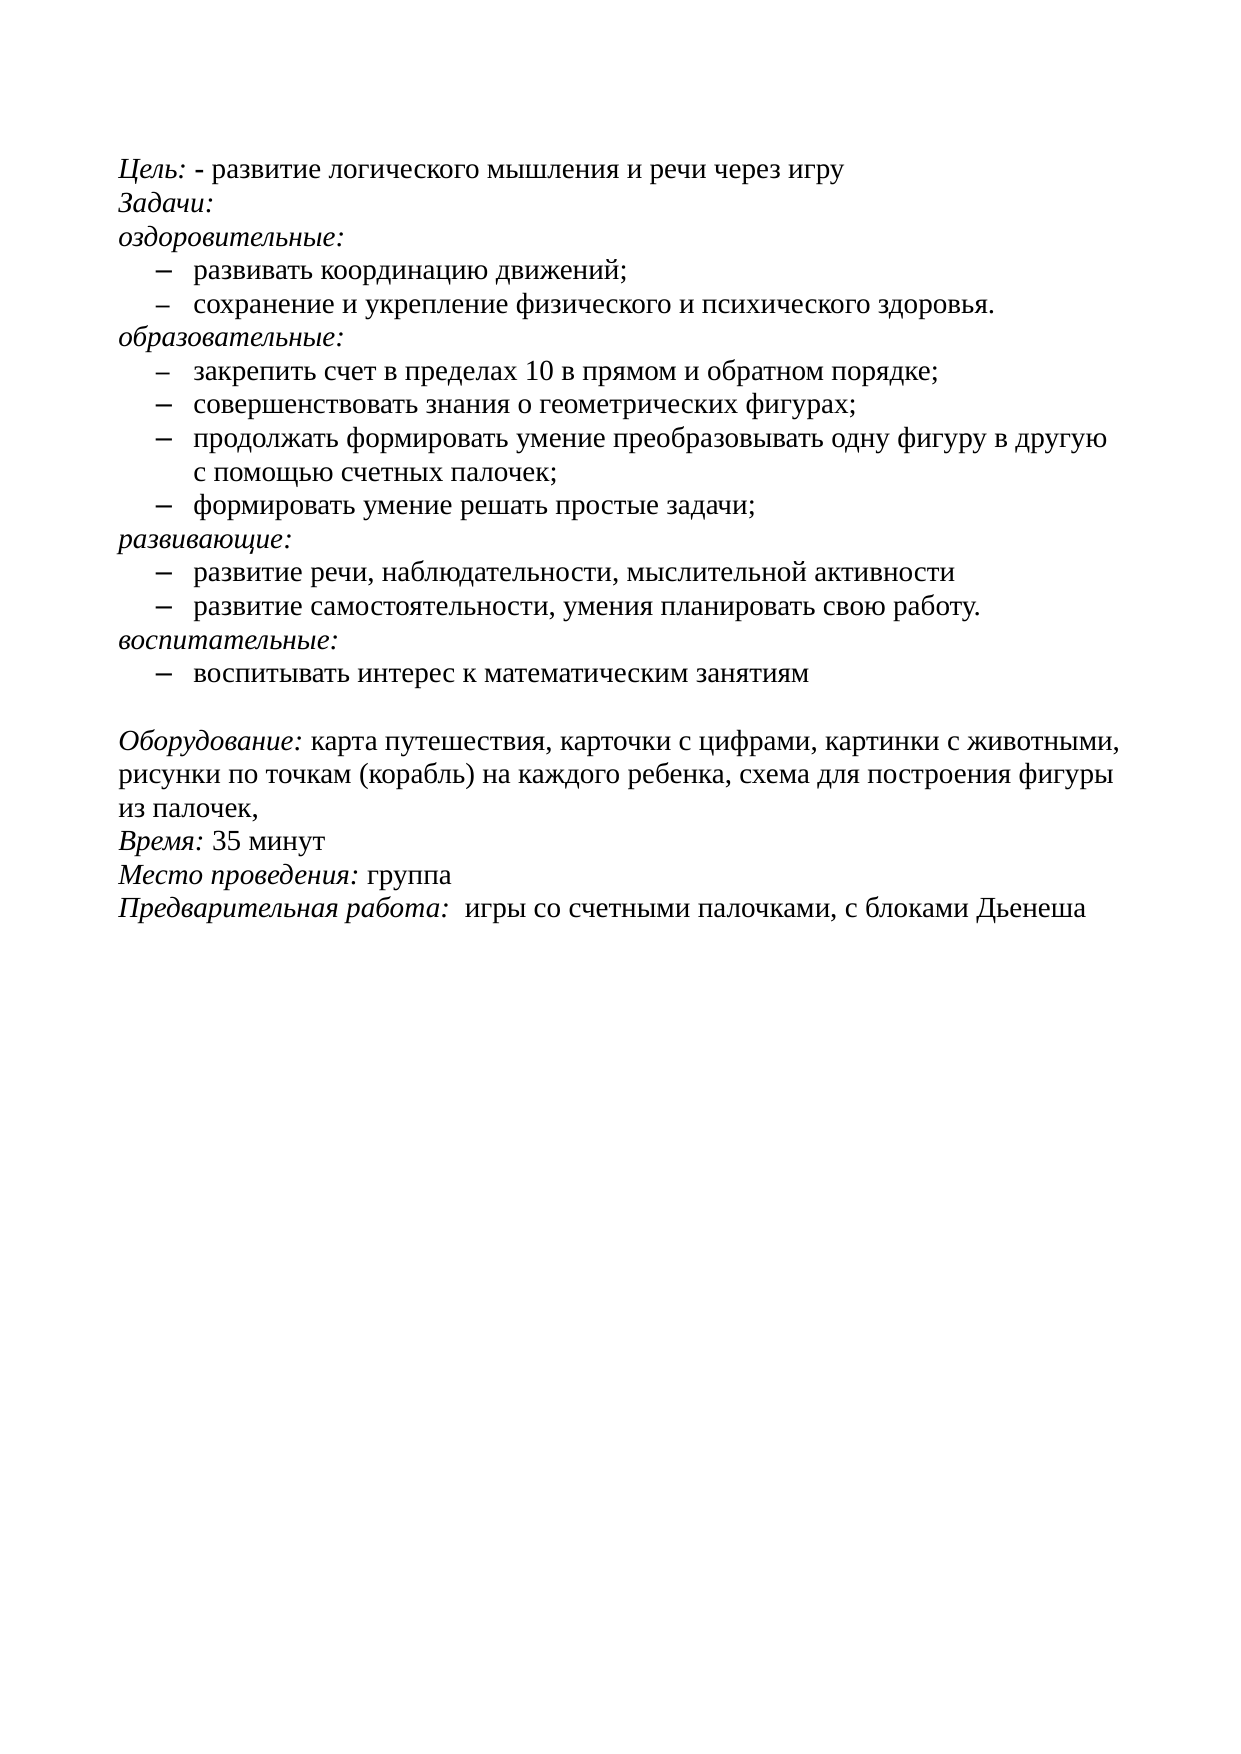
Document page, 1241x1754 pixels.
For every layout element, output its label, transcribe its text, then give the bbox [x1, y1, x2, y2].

list совершенствовать знания о геометрических фигурах; [156, 387, 1122, 420]
text образовательные: [118, 319, 1122, 353]
list воспитывать интерес к математическим занятиям [156, 655, 1122, 689]
text Место проведения: группа [118, 857, 1122, 890]
list продолжать формировать умение преобразовывать одну фигуру в другую с помощью счетных палочек; [156, 420, 1122, 487]
text Время: 35 минут [118, 823, 1122, 857]
list развивать координацию движений; [156, 252, 1122, 286]
text Предварительная работа: игры со счетными палочками, с блоками Дьенеша [118, 890, 1122, 924]
text Задачи: [118, 185, 1122, 219]
text оздоровительные: [118, 219, 1122, 252]
text Оборудование: карта путешествия, карточки с цифрами, картинки с животными, рисунки по точкам (корабль) на каждого ребенка, схема для построения фигуры из палочек, [118, 723, 1122, 823]
list развитие самостоятельности, умения планировать свою работу. [156, 588, 1122, 622]
list развитие речи, наблюдательности, мыслительной активности [156, 554, 1122, 588]
text развивающие: [118, 521, 1122, 554]
list формировать умение решать простые задачи; [156, 487, 1122, 521]
list сохранение и укрепление физического и психического здоровья. [156, 286, 1122, 319]
text воспитательные: [118, 622, 1122, 655]
text Цель: - развитие логического мышления и речи через игру [118, 152, 1122, 185]
list закрепить счет в пределах 10 в прямом и обратном порядке; [156, 353, 1122, 387]
